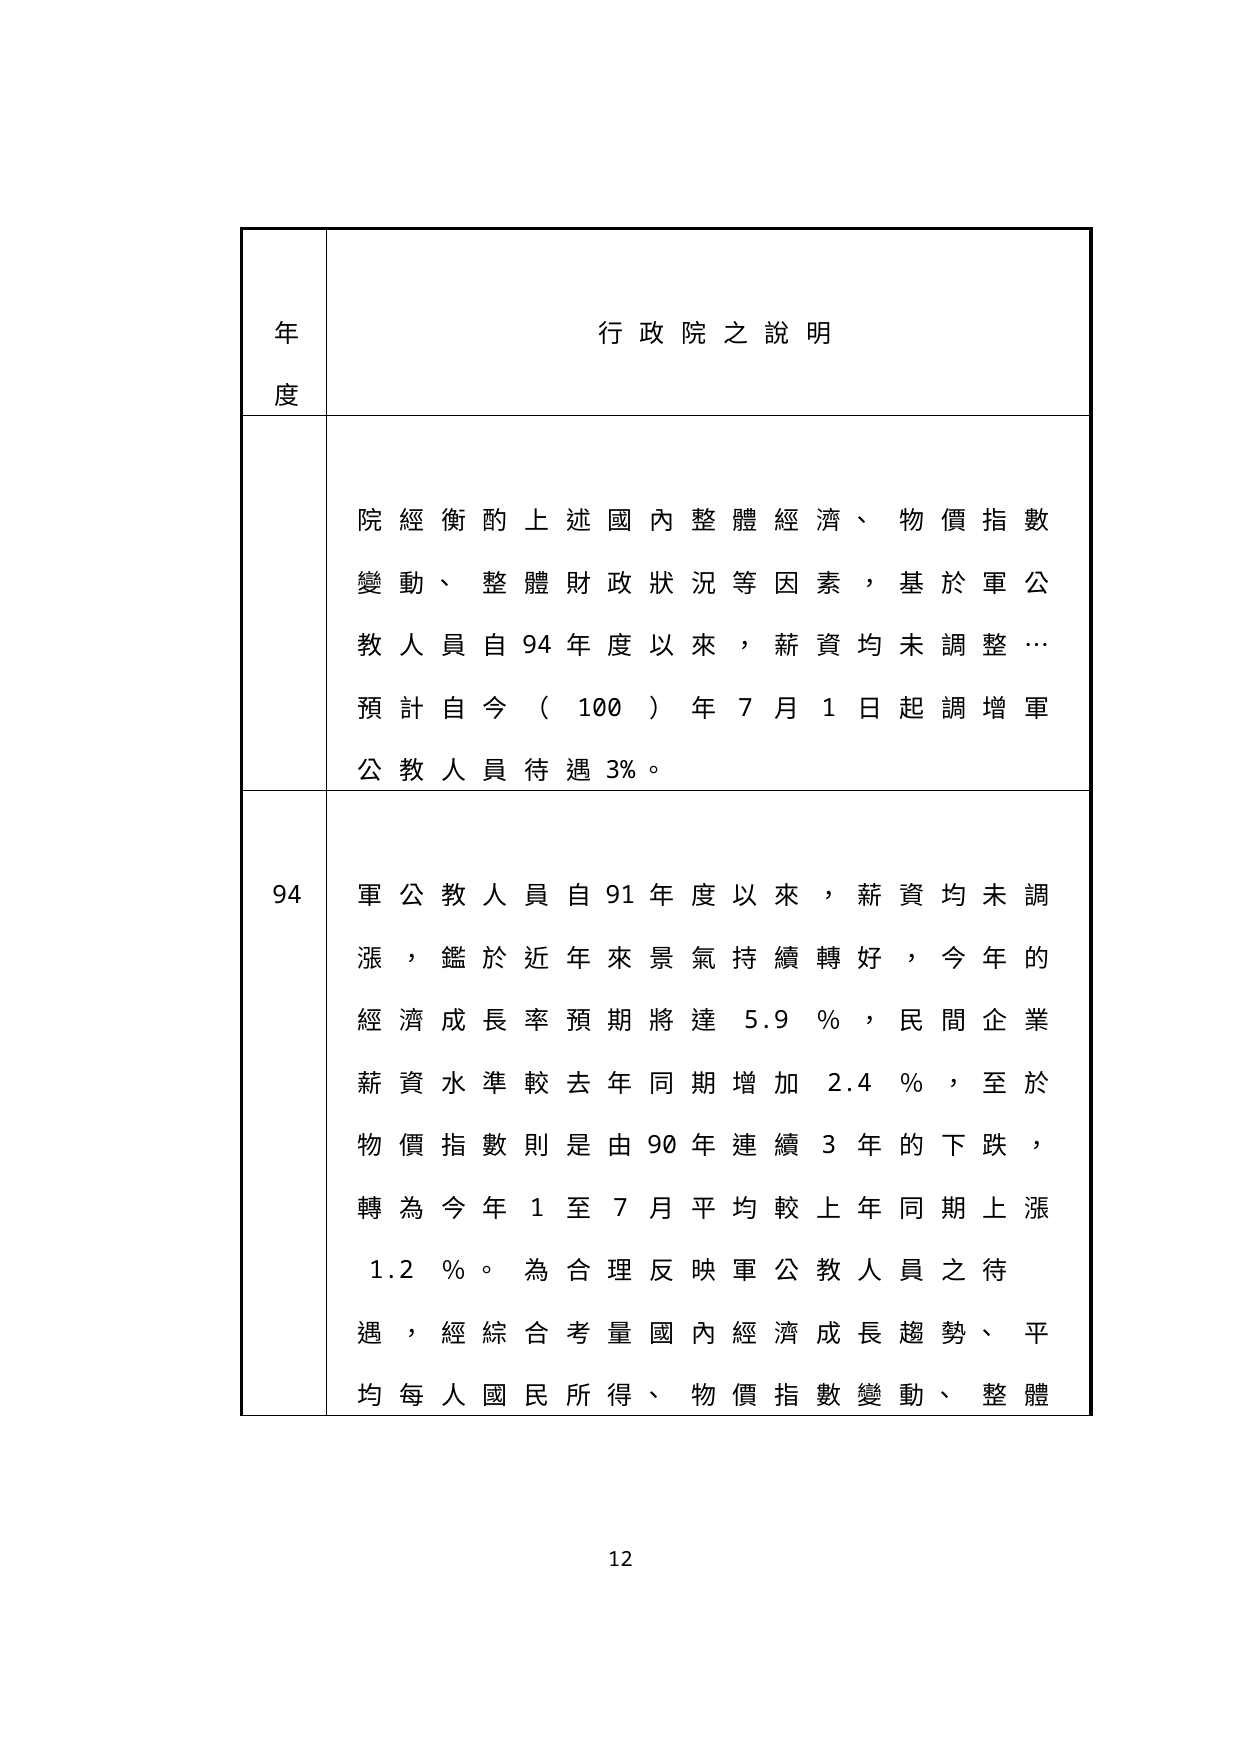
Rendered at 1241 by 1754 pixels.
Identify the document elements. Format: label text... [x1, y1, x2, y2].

table_cell 軍公教人員自91年度以來，薪資均未調漲，鑑於近年來景氣持續轉好，今年的經濟成長率預期將達5.9％，民間企業薪資水準較去年同期增加2.4％，至於物價指數則是由90年連續3年的下跌，轉為今年1至7月平均較上年同期上漲1.2％。為合理反映軍公教人員之待遇，經綜合考量國內經濟成長趨勢、平均每人國民所得、物價指數變動、整體 [327, 791, 1089, 1415]
table_header 年度 [243, 230, 326, 415]
table_header 行政院之說明 [327, 230, 1089, 415]
table_cell [243, 416, 326, 790]
table_cell 94 [243, 791, 326, 1415]
table_cell 院經衡酌上述國內整體經濟、物價指數變動、整體財政狀況等因素，基於軍公教人員自94年度以來，薪資均未調整…預計自今（100）年7月1日起調增軍公教人員待遇3%。 [327, 416, 1089, 790]
